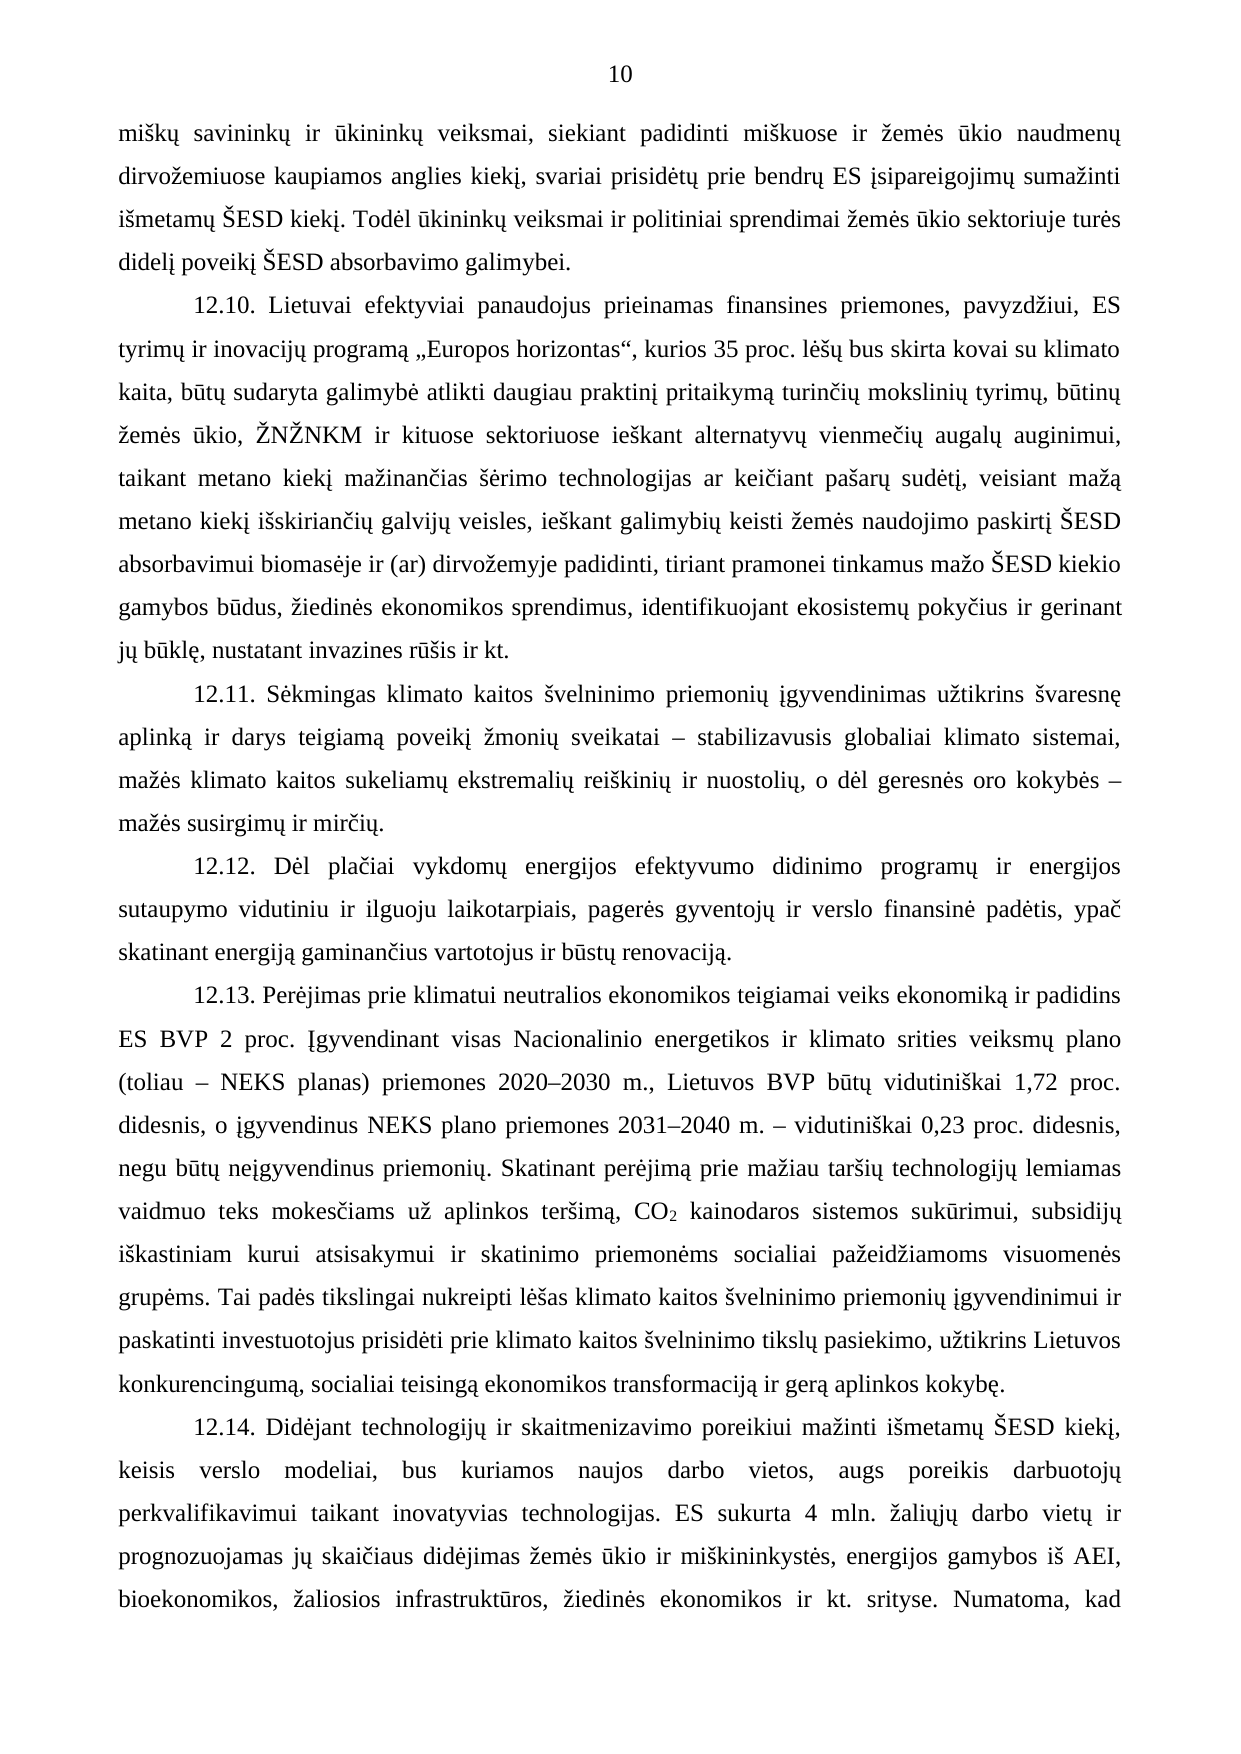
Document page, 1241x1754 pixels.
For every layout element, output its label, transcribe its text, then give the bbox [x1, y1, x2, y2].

text 12.11. Sėkmingas klimato kaitos švelninimo priemonių įgyvendinimas užtikrins švaresnę aplinką ir darys teigiamą poveikį žmonių sveikatai – stabilizavusis globaliai klimato sistemai, mažės klimato kaitos sukeliamų ekstremalių reiškinių ir nuostolių, o dėl geresnės oro kokybės – mažės susirgimų ir mirčių. [118, 679, 1122, 837]
text 12.14. Didėjant technologijų ir skaitmenizavimo poreikiui mažinti išmetamų ŠESD kiekį, keisis verslo modeliai, bus kuriamos naujos darbo vietos, augs poreikis darbuotojų perkvalifikavimui taikant inovatyvias technologijas. ES sukurta 4 mln. žaliųjų darbo vietų ir prognozuojamas jų skaičiaus didėjimas žemės ūkio ir miškininkystės, energijos gamybos iš AEI, bioekonomikos, žaliosios infrastruktūros, žiedinės ekonomikos ir kt. srityse. Numatoma, kad [118, 1412, 1122, 1613]
text 12.12. Dėl plačiai vykdomų energijos efektyvumo didinimo programų ir energijos sutaupymo vidutiniu ir ilguoju laikotarpiais, pagerės gyventojų ir verslo finansinė padėtis, ypač skatinant energiją gaminančius vartotojus ir būstų renovaciją. [118, 851, 1122, 966]
text 12.13. Perėjimas prie klimatui neutralios ekonomikos teigiamai veiks ekonomiką ir padidins ES BVP 2 proc. Įgyvendinant visas Nacionalinio energetikos ir klimato srities veiksmų plano (toliau – NEKS planas) priemones 2020–2030 m., Lietuvos BVP būtų vidutiniškai 1,72 proc. didesnis, o įgyvendinus NEKS plano priemones 2031–2040 m. – vidutiniškai 0,23 proc. didesnis, negu būtų neįgyvendinus priemonių. Skatinant perėjimą prie mažiau taršių technologijų lemiamas vaidmuo teks mokesčiams už aplinkos teršimą, CO2 kainodaros sistemos sukūrimui, subsidijų iškastiniam kurui atsisakymui ir skatinimo priemonėms socialiai pažeidžiamoms visuomenės grupėms. Tai padės tikslingai nukreipti lėšas klimato kaitos švelninimo priemonių įgyvendinimui ir paskatinti investuotojus prisidėti prie klimato kaitos švelninimo tikslų pasiekimo, užtikrins Lietuvos konkurencingumą, socialiai teisingą ekonomikos transformaciją ir gerą aplinkos kokybę. [118, 981, 1122, 1397]
text miškų savininkų ir ūkininkų veiksmai, siekiant padidinti miškuose ir žemės ūkio naudmenų dirvožemiuose kaupiamos anglies kiekį, svariai prisidėtų prie bendrų ES įsipareigojimų sumažinti išmetamų ŠESD kiekį. Todėl ūkininkų veiksmai ir politiniai sprendimai žemės ūkio sektoriuje turės didelį poveikį ŠESD absorbavimo galimybei. [118, 118, 1122, 276]
text 12.10. Lietuvai efektyviai panaudojus prieinamas finansines priemones, pavyzdžiui, ES tyrimų ir inovacijų programą „Europos horizontas“, kurios 35 proc. lėšų bus skirta kovai su klimato kaita, būtų sudaryta galimybė atlikti daugiau praktinį pritaikymą turinčių mokslinių tyrimų, būtinų žemės ūkio, ŽNŽNKM ir kituose sektoriuose ieškant alternatyvų vienmečių augalų auginimui, taikant metano kiekį mažinančias šėrimo technologijas ar keičiant pašarų sudėtį, veisiant mažą metano kiekį išskiriančių galvijų veisles, ieškant galimybių keisti žemės naudojimo paskirtį ŠESD absorbavimui biomasėje ir (ar) dirvožemyje padidinti, tiriant pramonei tinkamus mažo ŠESD kiekio gamybos būdus, žiedinės ekonomikos sprendimus, identifikuojant ekosistemų pokyčius ir gerinant jų būklę, nustatant invazines rūšis ir kt. [118, 291, 1122, 664]
